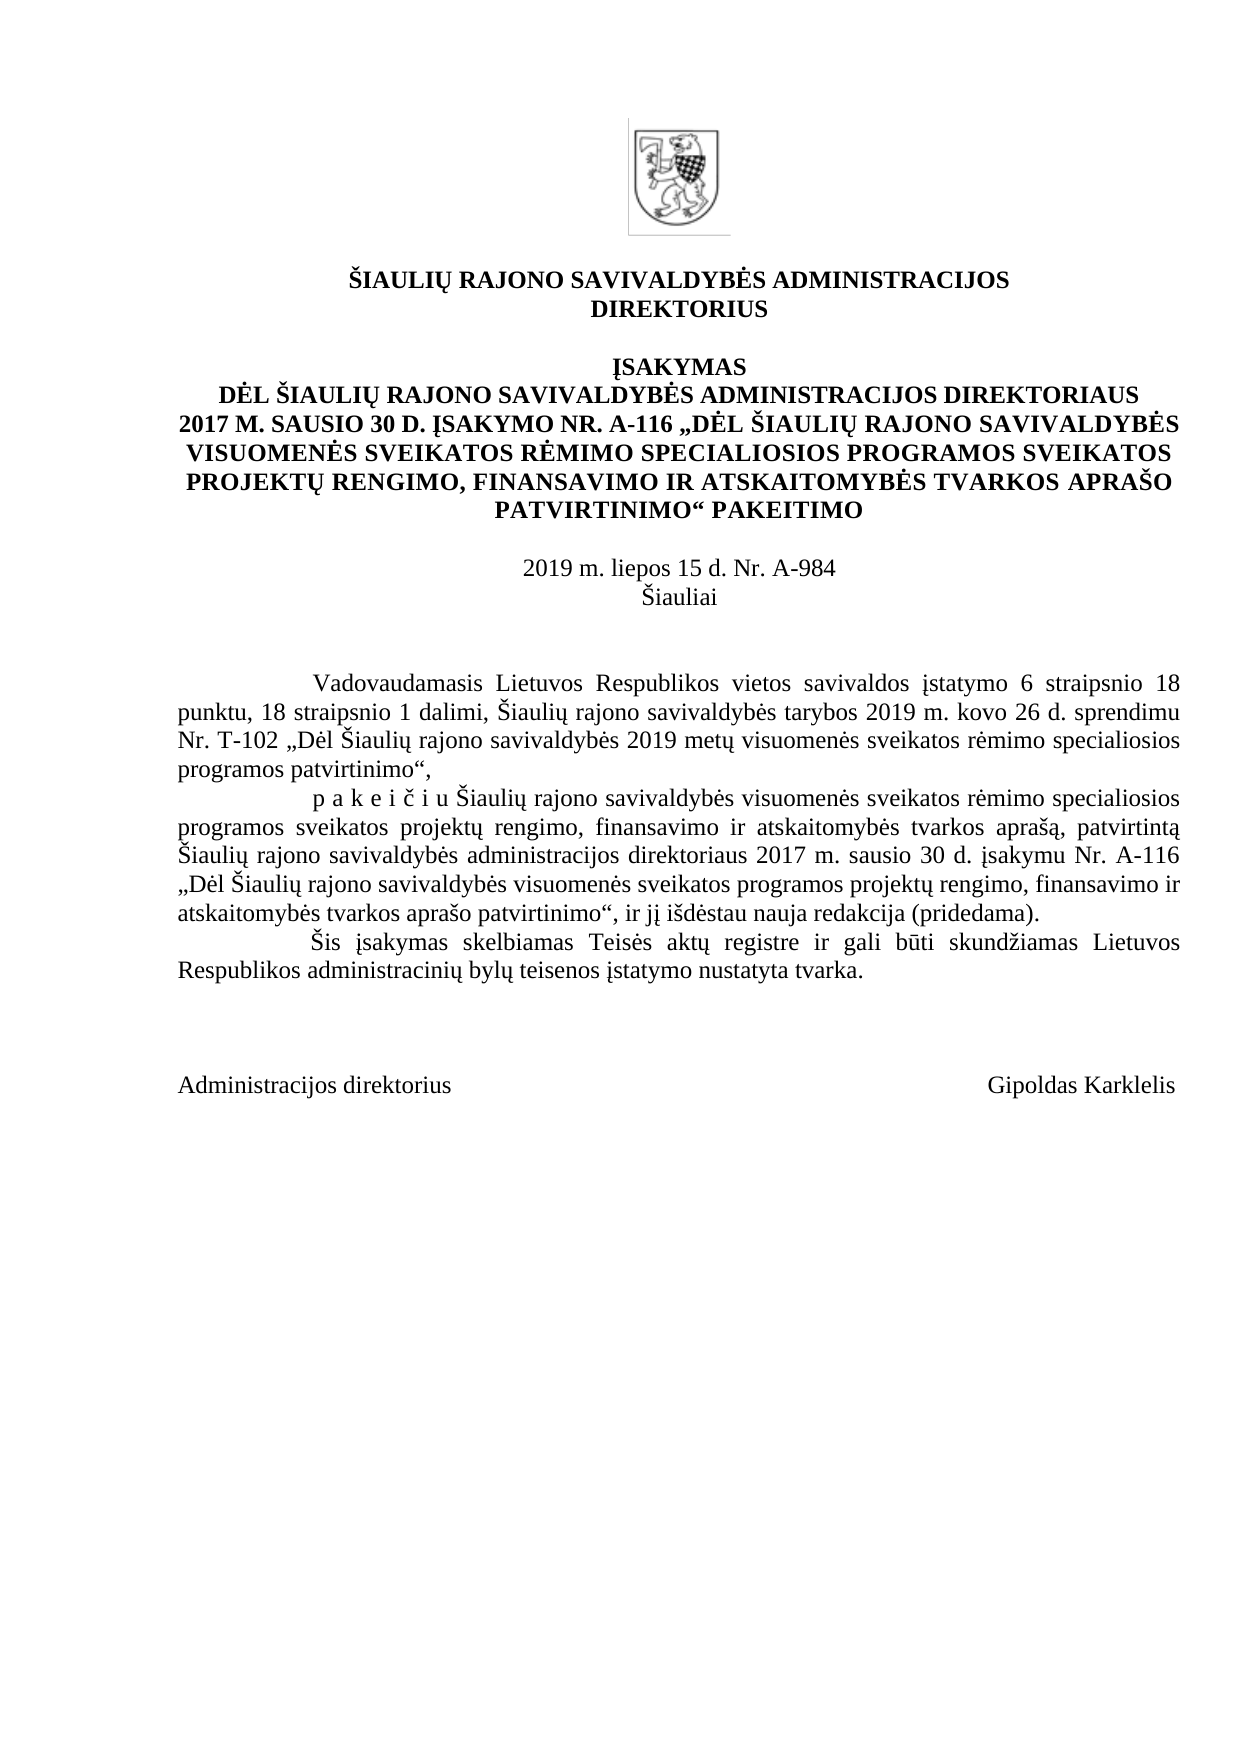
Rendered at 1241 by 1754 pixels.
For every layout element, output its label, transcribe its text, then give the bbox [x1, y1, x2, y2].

text DIREKTORIUS [177, 294, 1181, 323]
text ĮSAKYMAS [177, 352, 1181, 381]
text Šis įsakymas skelbiamas Teisės aktų registre ir gali būti skundžiamas Lietuvos Respublikos administracinių bylų teisenos įstatymo nustatyta tvarka. [177, 927, 1181, 984]
text 2019 m. liepos 15 d. Nr. A-984 [177, 553, 1181, 582]
text ŠIAULIŲ RAJONO SAVIVALDYBĖS ADMINISTRACIJOS [177, 266, 1181, 294]
text Vadovaudamasis Lietuvos Respublikos vietos savivaldos įstatymo 6 straipsnio 18 punktu, 18 straipsnio 1 dalimi, Šiaulių rajono savivaldybės tarybos 2019 m. kovo 26 d. sprendimu Nr. T-102 „Dėl Šiaulių rajono savivaldybės 2019 metų visuomenės sveikatos rėmimo specialiosios programos patvirtinimo“, [177, 668, 1181, 783]
text Šiauliai [177, 582, 1181, 611]
text DĖL ŠIAULIŲ RAJONO SAVIVALDYBĖS ADMINISTRACIJOS DIREKTORIAUS 2017 M. SAUSIO 30 D. ĮSAKYMO NR. A-116 „DĖL ŠIAULIŲ RAJONO SAVIVALDYBĖS VISUOMENĖS SVEIKATOS RĖMIMO SPECIALIOSIOS PROGRAMOS SVEIKATOS PROJEKTŲ RENGIMO, FINANSAVIMO IR ATSKAITOMYBĖS TVARKOS APRAŠO PATVIRTINIMO“ PAKEITIMO [177, 381, 1181, 524]
text Administracijos direktorius Gipoldas Karklelis [177, 1071, 1181, 1099]
text p a k e i č i u Šiaulių rajono savivaldybės visuomenės sveikatos rėmimo specialiosios programos sveikatos projektų rengimo, finansavimo ir atskaitomybės tvarkos aprašą, patvirtintą Šiaulių rajono savivaldybės administracijos direktoriaus 2017 m. sausio 30 d. įsakymu Nr. A-116 „Dėl Šiaulių rajono savivaldybės visuomenės sveikatos programos projektų rengimo, finansavimo ir atskaitomybės tvarkos aprašo patvirtinimo“, ir jį išdėstau nauja redakcija (pridedama). [177, 783, 1181, 927]
